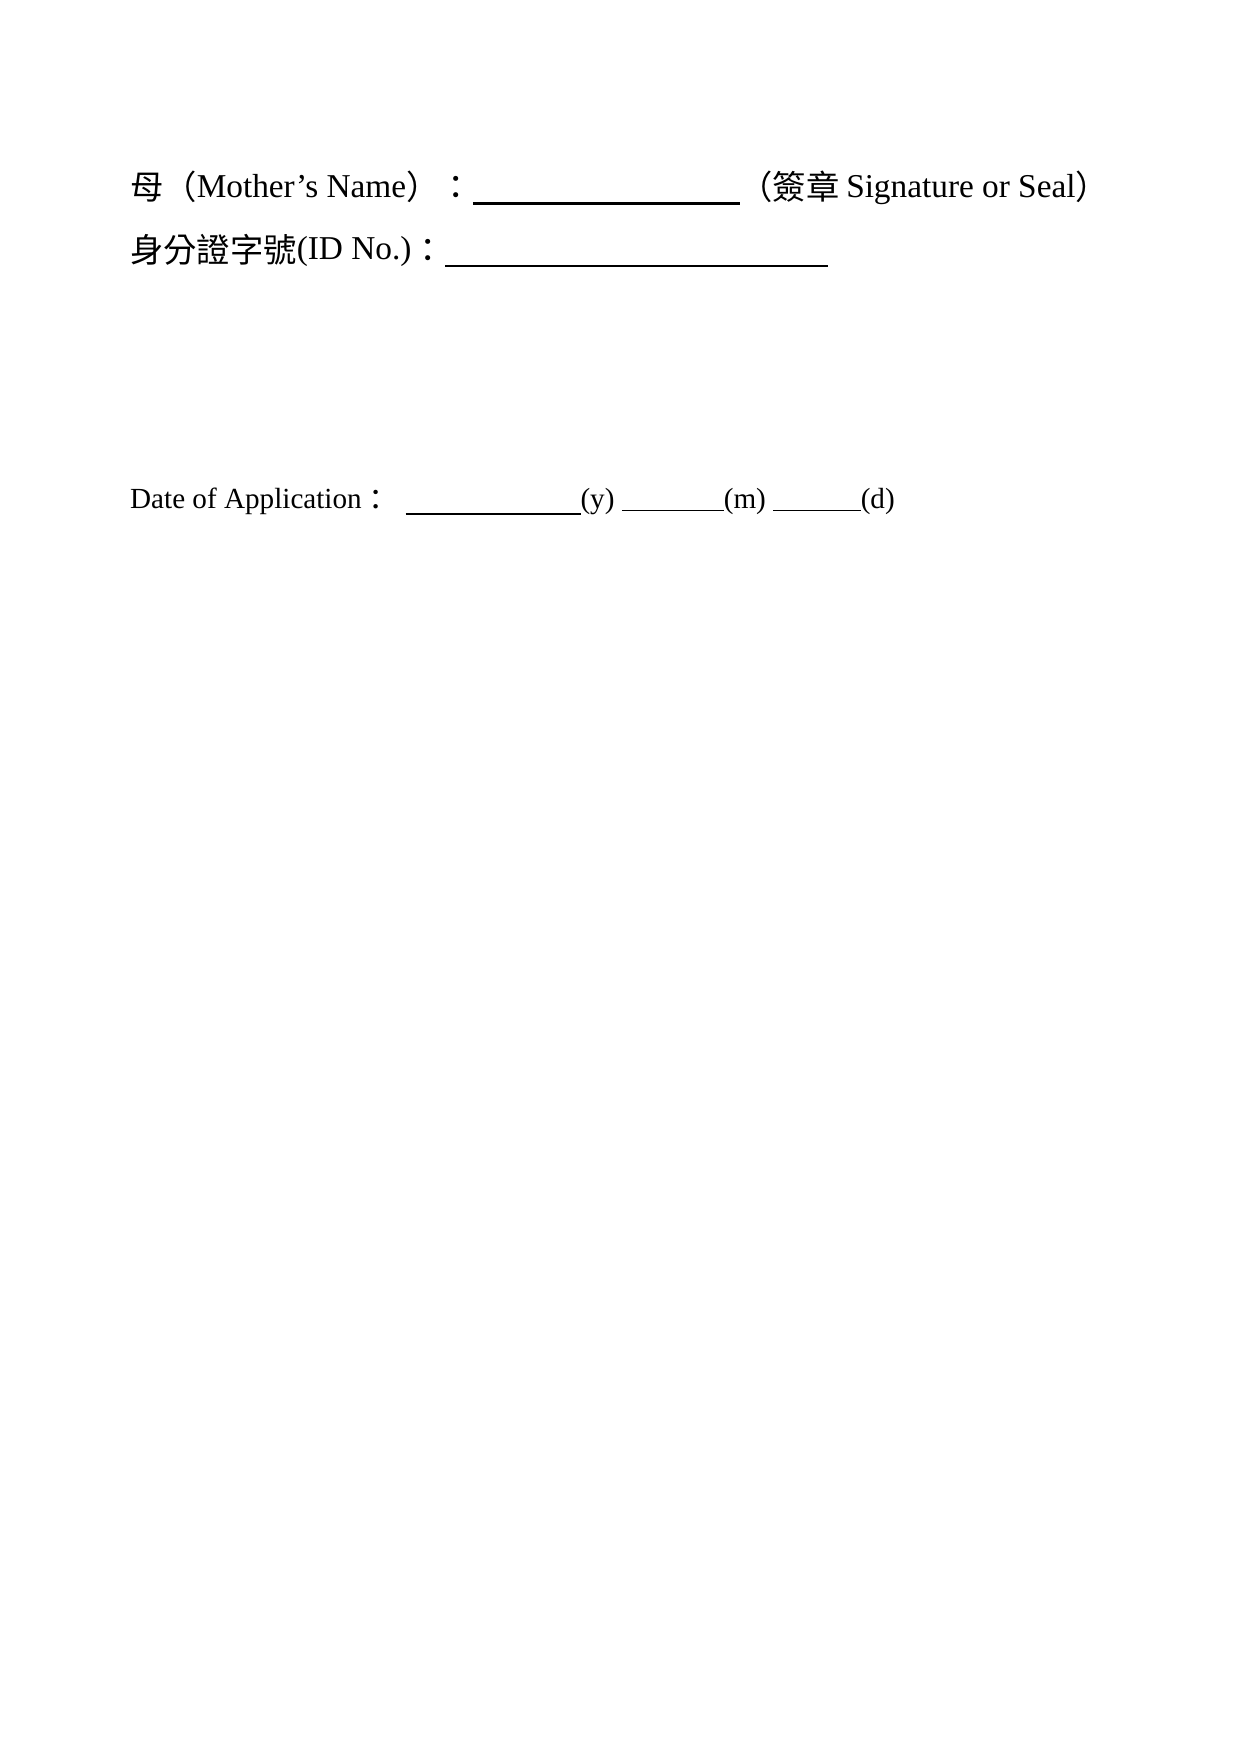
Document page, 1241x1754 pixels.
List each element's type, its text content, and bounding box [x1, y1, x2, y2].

text 母（Mother’s Name）： （簽章Signature or Seal） [130, 143, 1110, 206]
text Date of Application： (y) (m) (d) [130, 456, 1110, 518]
text 身分證字號(ID No.)： [130, 206, 1110, 268]
